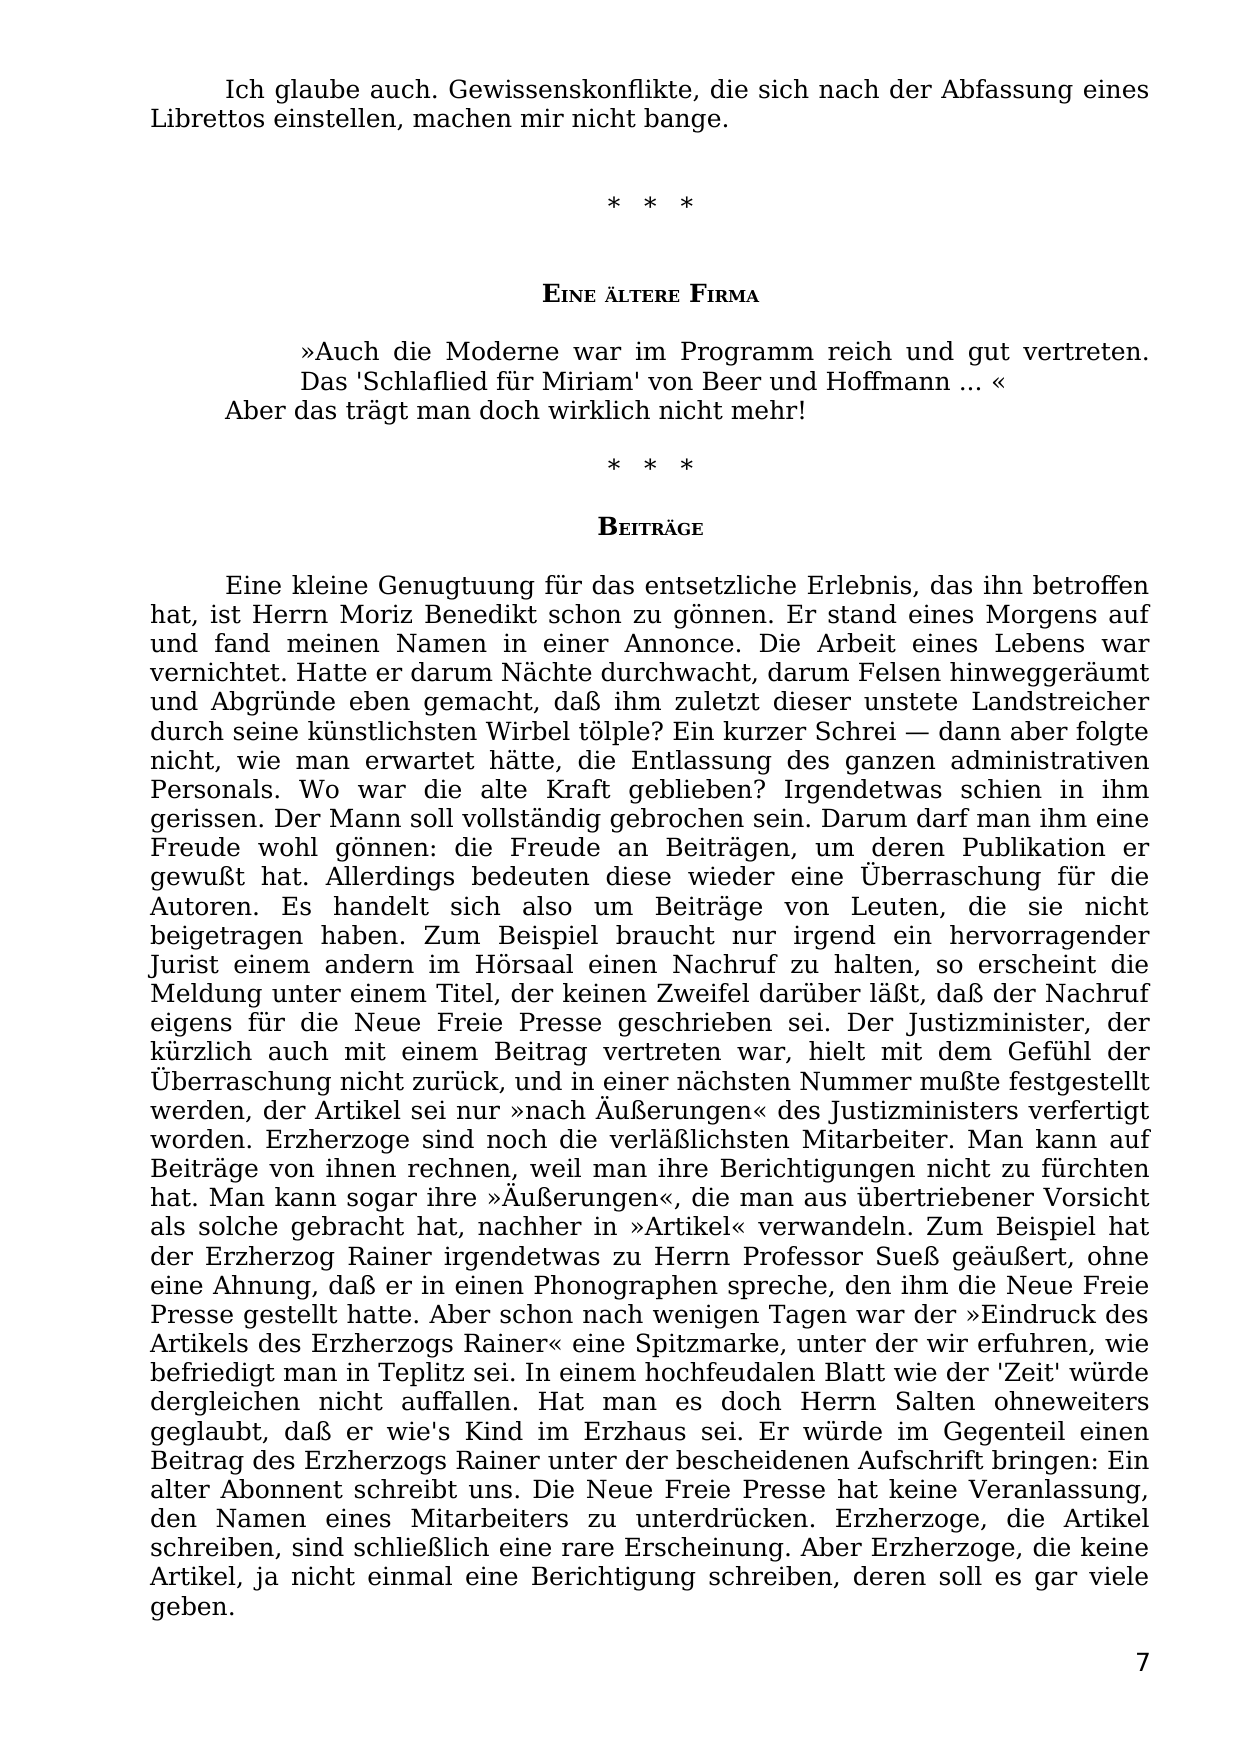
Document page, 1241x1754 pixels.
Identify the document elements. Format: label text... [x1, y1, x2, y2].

text Ich glaube auch. Gewissenskonflikte, die sich nach der Abfassung eines Librettos einstellen, machen mir nicht bange. [150, 75, 1151, 133]
text Aber das trägt man doch wirklich nicht mehr! [150, 396, 1151, 425]
text Eine ältere Firma [150, 250, 1151, 308]
text »Auch die Moderne war im Programm reich und gut vertreten. Das 'Schlaflied für Miriam' von Beer und Hoffmann ... « [300, 337, 1151, 396]
text Eine kleine Genugtuung für das entsetzliche Erlebnis, das ihn betroffen hat, ist Herrn Moriz Benedikt schon zu gönnen. Er stand eines Morgens auf und fand meinen Namen in einer Annonce. Die Arbeit eines Lebens war vernichtet. Hatte er darum Nächte durchwacht, darum Felsen hinweggeräumt und Abgründe eben gemacht, daß ihm zuletzt dieser unstete Landstreicher durch seine künstlichsten Wirbel tölple? Ein kurzer Schrei — dann aber folgte nicht, wie man erwartet hätte, die Entlassung des ganzen administrativen Personals. Wo war die alte Kraft geblieben? Irgendetwas schien in ihm gerissen. Der Mann soll vollständig gebrochen sein. Darum darf man ihm eine Freude wohl gönnen: die Freude an Beiträgen, um deren Publikation er gewußt hat. Allerdings bedeuten diese wieder eine Überraschung für die Autoren. Es handelt sich also um Beiträge von Leuten, die sie nicht beigetragen haben. Zum Beispiel braucht nur irgend ein hervorragender Jurist einem andern im Hörsaal einen Nachruf zu halten, so erscheint die Meldung unter einem Titel, der keinen Zweifel darüber läßt, daß der Nachruf eigens für die Neue Freie Presse geschrieben sei. Der Justizminister, der kürzlich auch mit einem Beitrag vertreten war, hielt mit dem Gefühl der Überraschung nicht zurück, und in einer nächsten Nummer mußte festgestellt werden, der Artikel sei nur »nach Äußerungen« des Justizministers verfertigt worden. Erzherzoge sind noch die verläßlichsten Mitarbeiter. Man kann auf Beiträge von ihnen rechnen, weil man ihre Berichtigungen nicht zu fürchten hat. Man kann sogar ihre »Äußerungen«, die man aus übertriebener Vorsicht als solche gebracht hat, nachher in »Artikel« verwandeln. Zum Beispiel hat der Erzherzog Rainer irgendetwas zu Herrn Professor Sueß geäußert, ohne eine Ahnung, daß er in einen Phonographen spreche, den ihm die Neue Freie Presse gestellt hatte. Aber schon nach wenigen Tagen war der »Eindruck des Artikels des Erzherzogs Rainer« eine Spitzmarke, unter der wir erfuhren, wie befriedigt man in Teplitz sei. In einem hochfeudalen Blatt wie der 'Zeit' würde dergleichen nicht auffallen. Hat man es doch Herrn Salten ohneweiters geglaubt, daß er wie's Kind im Erzhaus sei. Er würde im Gegenteil einen Beitrag des Erzherzogs Rainer unter der bescheidenen Aufschrift bringen: Ein alter Abonnent schreibt uns. Die Neue Freie Presse hat keine Veranlassung, den Namen eines Mitarbeiters zu unterdrücken. Erzherzoge, die Artikel schreiben, sind schließlich eine rare Erscheinung. Aber Erzherzoge, die keine Artikel, ja nicht einmal eine Berichtigung schreiben, deren soll es gar viele geben. [150, 571, 1151, 1621]
text Beiträge [150, 483, 1151, 542]
text * * * [150, 454, 1151, 483]
text * * * [150, 192, 1151, 221]
